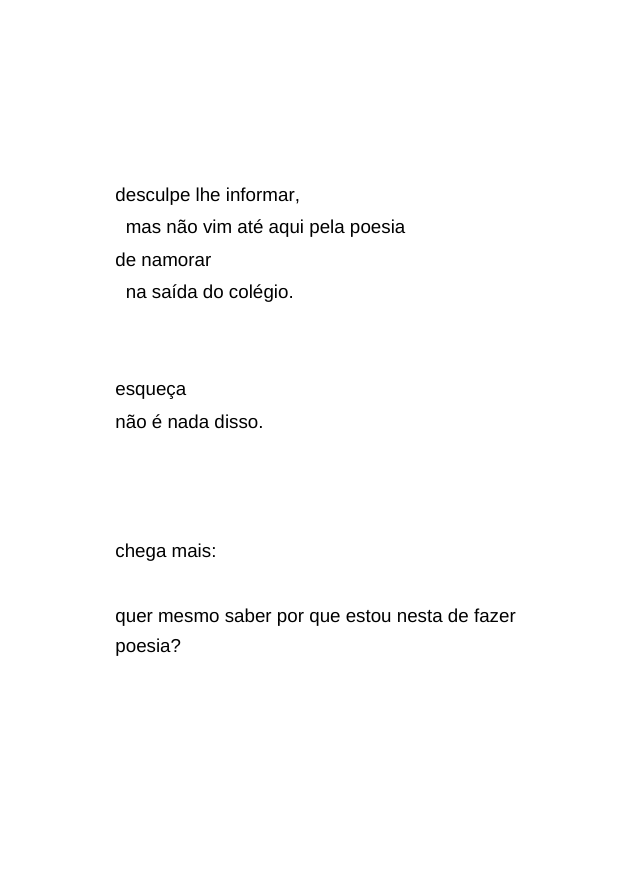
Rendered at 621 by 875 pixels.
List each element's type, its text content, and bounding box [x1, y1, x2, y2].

text desculpe lhe informar, [115, 178, 523, 207]
text de namorar [115, 243, 523, 272]
text na saída do colégio. [115, 275, 523, 304]
text quer mesmo saber por que estou nesta de fazer poesia? [115, 599, 523, 658]
text não é nada disso. [115, 404, 523, 434]
text chega mais: [115, 534, 523, 564]
text esqueça [115, 372, 523, 402]
text mas não vim até aqui pela poesia [115, 210, 523, 240]
